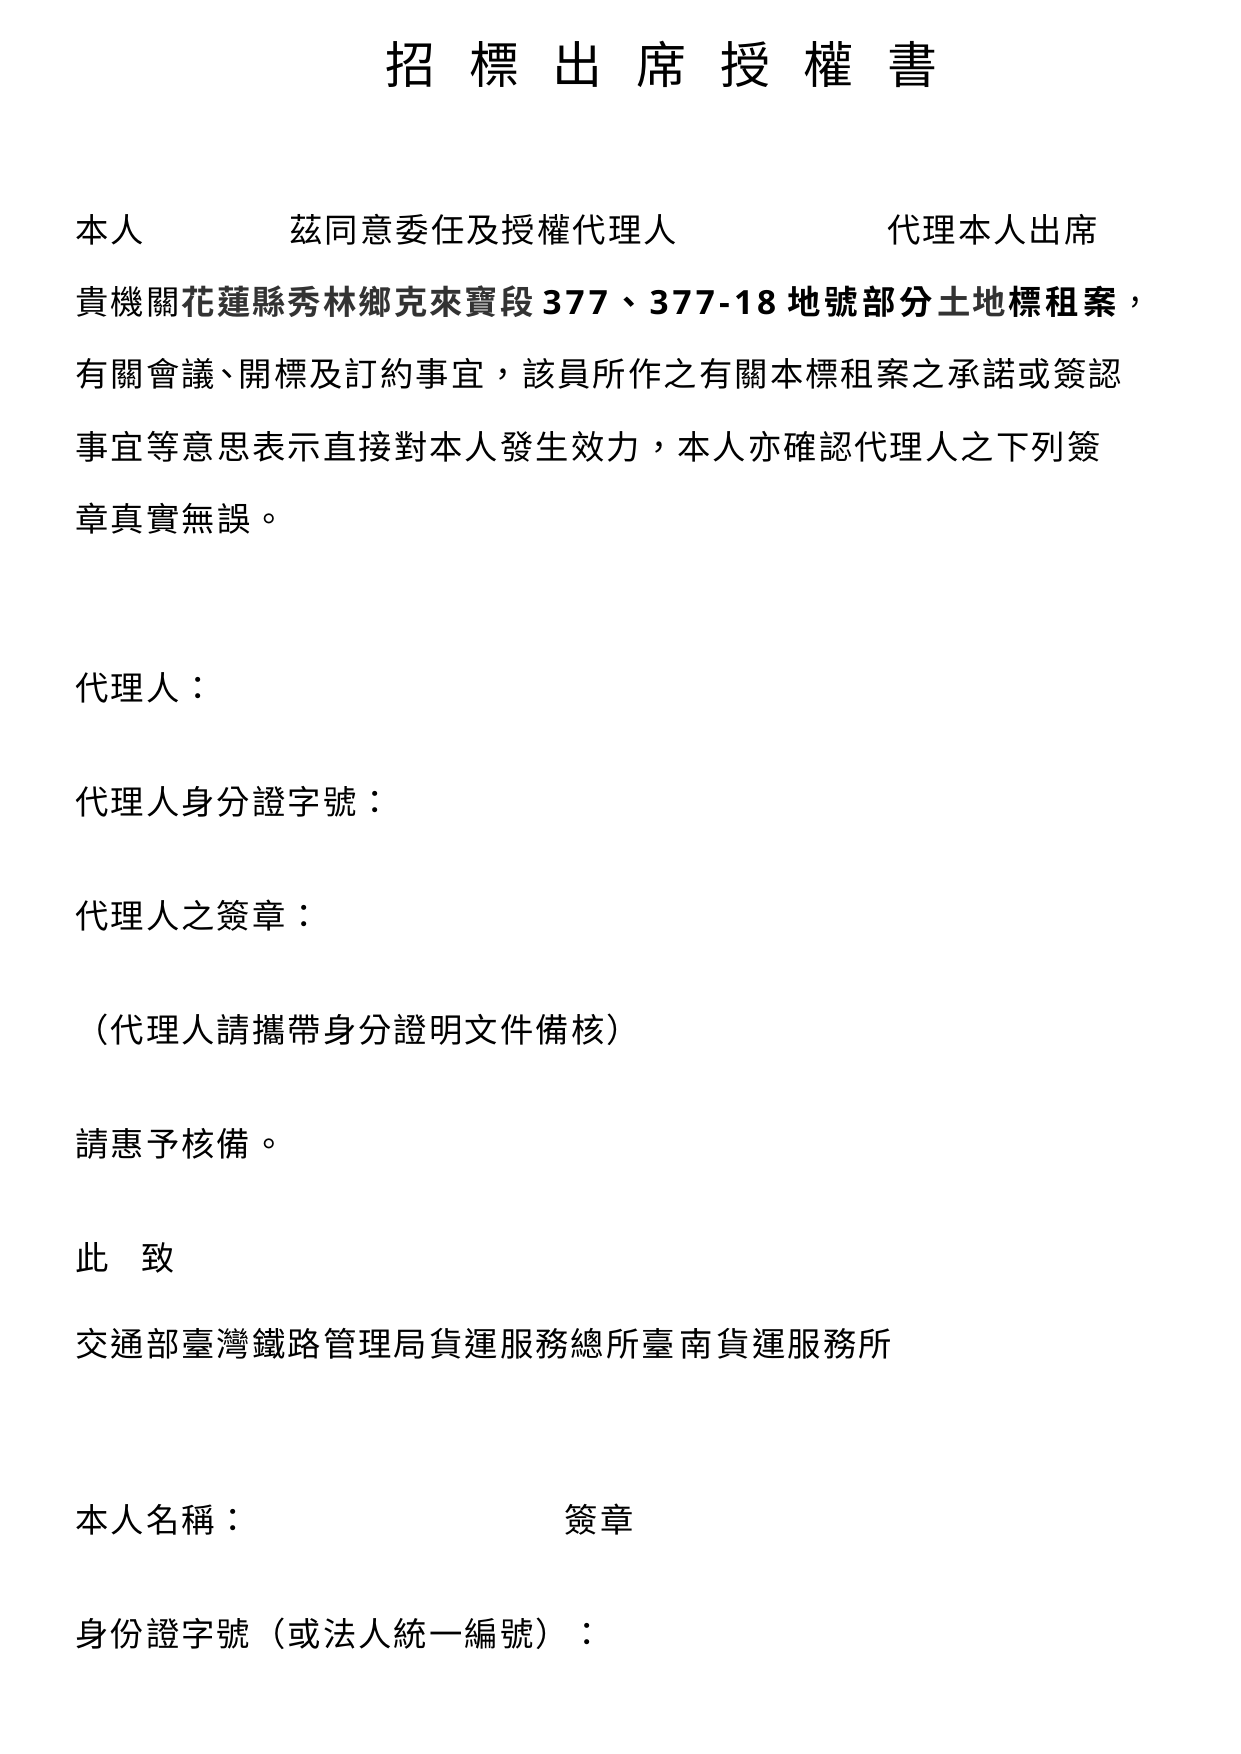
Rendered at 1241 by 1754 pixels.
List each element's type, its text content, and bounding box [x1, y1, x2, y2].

text 代理人身分證字號： [75, 762, 1051, 837]
text 代理人之簽章： [75, 876, 1051, 951]
text 請惠予核備。 [75, 1104, 1000, 1179]
text 代理人： [75, 648, 1051, 723]
text 本人名稱： 簽章 [75, 1480, 1000, 1555]
text 此 致 [75, 1218, 1000, 1293]
text 招標出席授權書 [262, 24, 937, 99]
text 本人 茲同意委任及授權代理人 代理本人出席貴機關花蓮縣秀林鄉克來寶段377、377-18地號部分土地標租案，有關會議、開標及訂約事宜，該員所作之有關本標租案之承諾或簽認事宜等意思表示直接對本人發生效力，本人亦確認代理人之下列簽章真實無誤。 [75, 203, 1121, 541]
text 交通部臺灣鐵路管理局貨運服務總所臺南貨運服務所 [75, 1317, 1073, 1366]
text （代理人請攜帶身分證明文件備核） [75, 990, 1051, 1065]
text 身份證字號（或法人統一編號）： [75, 1594, 1000, 1669]
